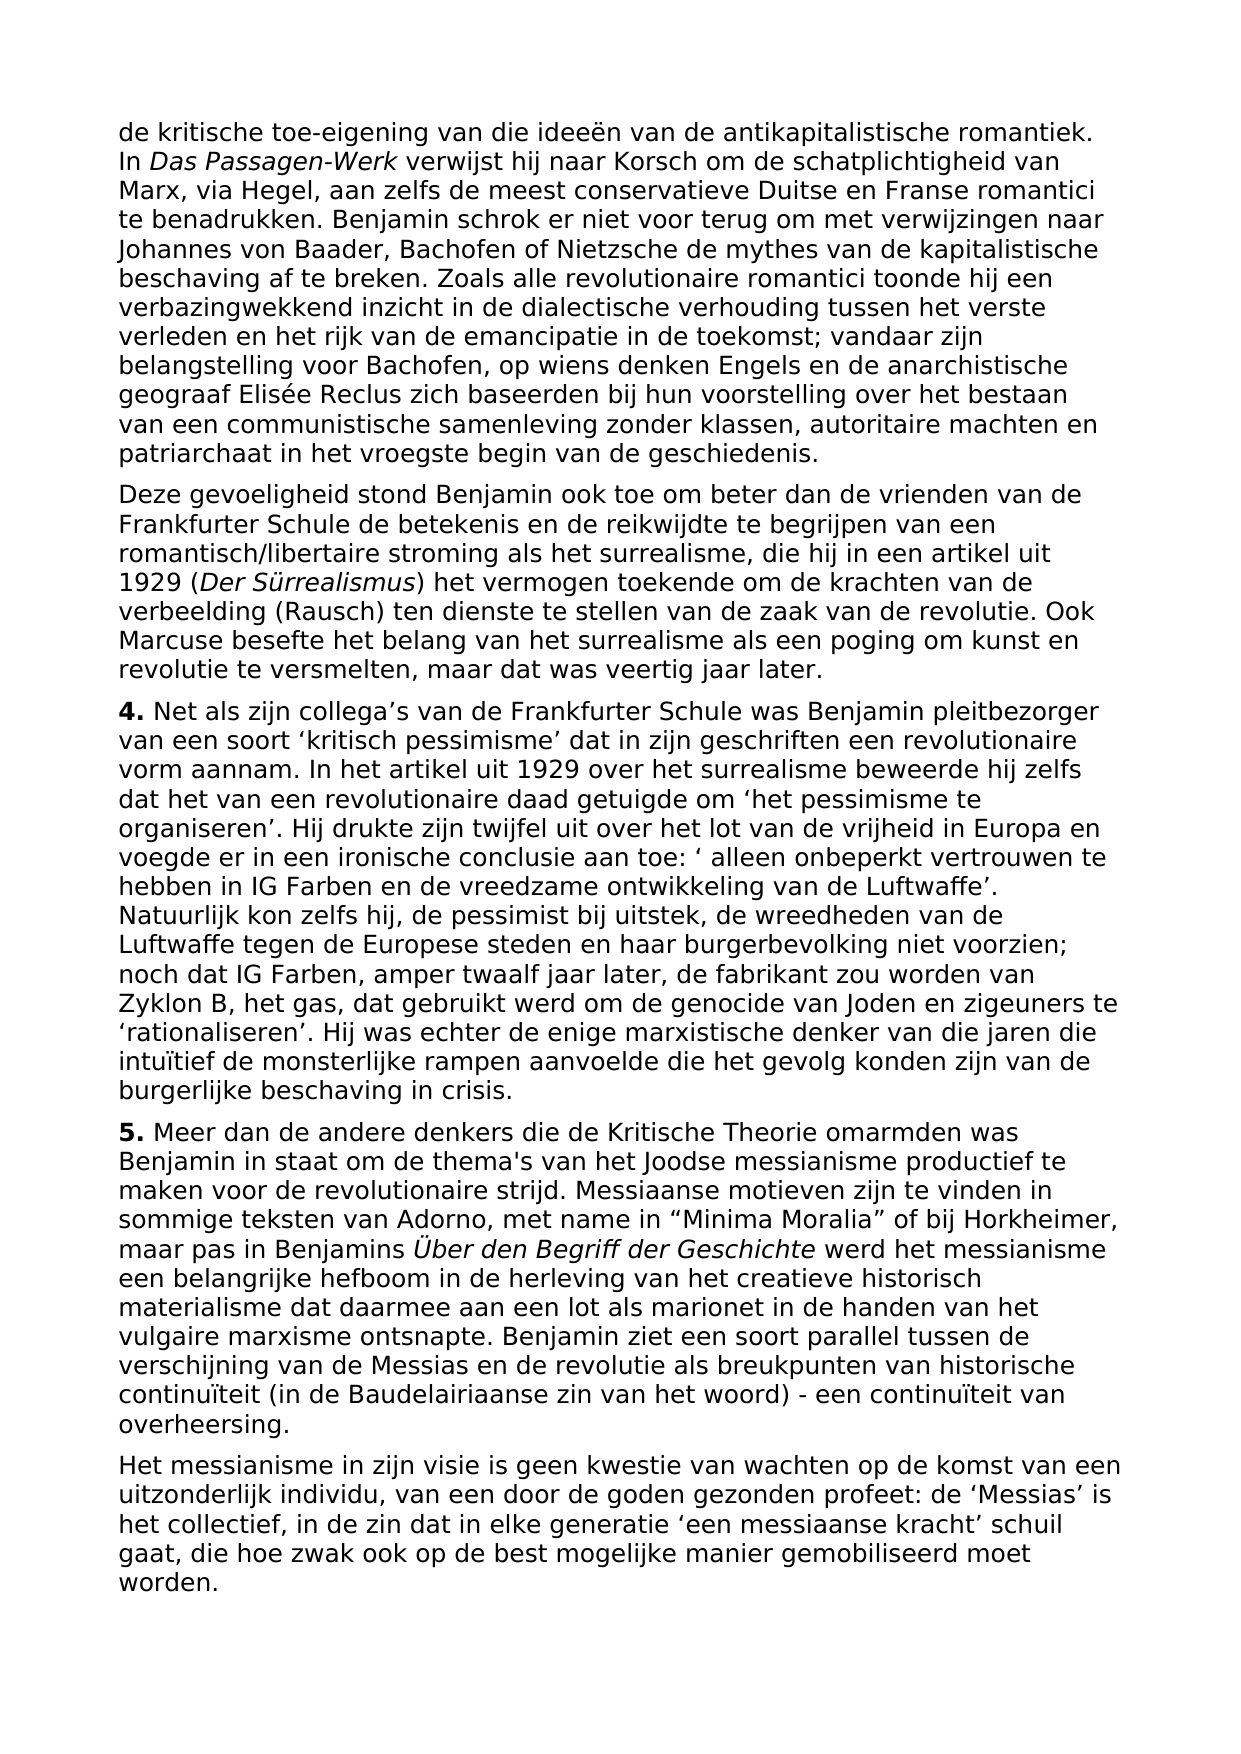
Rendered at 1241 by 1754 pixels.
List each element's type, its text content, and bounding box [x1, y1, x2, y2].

text Het messianisme in zijn visie is geen kwestie van wachten op de komst van een uitzonderlijk individu, van een door de goden gezonden profeet: de ‘Messias’ is het collectief, in de zin dat in elke generatie ‘een messiaanse kracht’ schuil gaat, die hoe zwak ook op de best mogelijke manier gemobiliseerd moet worden. [118, 1451, 1122, 1597]
text 5. Meer dan de andere denkers die de Kritische Theorie omarmden was Benjamin in staat om de thema's van het Joodse messianisme productief te maken voor de revolutionaire strijd. Messiaanse motieven zijn te vinden in sommige teksten van Adorno, met name in “Minima Moralia” of bij Horkheimer, maar pas in Benjamins Über den Begriff der Geschichte werd het messianisme een belangrijke hefboom in de herleving van het creatieve historisch materialisme dat daarmee aan een lot als marionet in de handen van het vulgaire marxisme ontsnapte. Benjamin ziet een soort parallel tussen de verschijning van de Messias en de revolutie als breukpunten van historische continuïteit (in de Baudelairiaanse zin van het woord) - een continuïteit van overheersing. [118, 1118, 1122, 1439]
text Deze gevoeligheid stond Benjamin ook toe om beter dan de vrienden van de Frankfurter Schule de betekenis en de reikwijdte te begrijpen van een romantisch/libertaire stroming als het surrealisme, die hij in een artikel uit 1929 (Der Sürrealismus) het vermogen toekende om de krachten van de verbeelding (Rausch) ten dienste te stellen van de zaak van de revolutie. Ook Marcuse besefte het belang van het surrealisme als een poging om kunst en revolutie te versmelten, maar dat was veertig jaar later. [118, 481, 1122, 685]
text de kritische toe-eigening van die ideeën van de antikapitalistische romantiek. In Das Passagen-Werk verwijst hij naar Korsch om de schatplichtigheid van Marx, via Hegel, aan zelfs de meest conservatieve Duitse en Franse romantici te benadrukken. Benjamin schrok er niet voor terug om met verwijzingen naar Johannes von Baader, Bachofen of Nietzsche de mythes van de kapitalistische beschaving af te breken. Zoals alle revolutionaire romantici toonde hij een verbazingwekkend inzicht in de dialectische verhouding tussen het verste verleden en het rijk van de emancipatie in de toekomst; vandaar zijn belangstelling voor Bachofen, op wiens denken Engels en de anarchistische geograaf Elisée Reclus zich baseerden bij hun voorstelling over het bestaan van een communistische samenleving zonder klassen, autoritaire machten en patriarchaat in het vroegste begin van de geschiedenis. [118, 118, 1122, 468]
text 4. Net als zijn collega’s van de Frankfurter Schule was Benjamin pleitbezorger van een soort ‘kritisch pessimisme’ dat in zijn geschriften een revolutionaire vorm aannam. In het artikel uit 1929 over het surrealisme beweerde hij zelfs dat het van een revolutionaire daad getuigde om ‘het pessimisme te organiseren’. Hij drukte zijn twijfel uit over het lot van de vrijheid in Europa en voegde er in een ironische conclusie aan toe: ‘ alleen onbeperkt vertrouwen te hebben in IG Farben en de vreedzame ontwikkeling van de Luftwaffe’. Natuurlijk kon zelfs hij, de pessimist bij uitstek, de wreedheden van de Luftwaffe tegen de Europese steden en haar burgerbevolking niet voorzien; noch dat IG Farben, amper twaalf jaar later, de fabrikant zou worden van Zyklon B, het gas, dat gebruikt werd om de genocide van Joden en zigeuners te ‘rationaliseren’. Hij was echter de enige marxistische denker van die jaren die intuïtief de monsterlijke rampen aanvoelde die het gevolg konden zijn van de burgerlijke beschaving in crisis. [118, 697, 1122, 1106]
